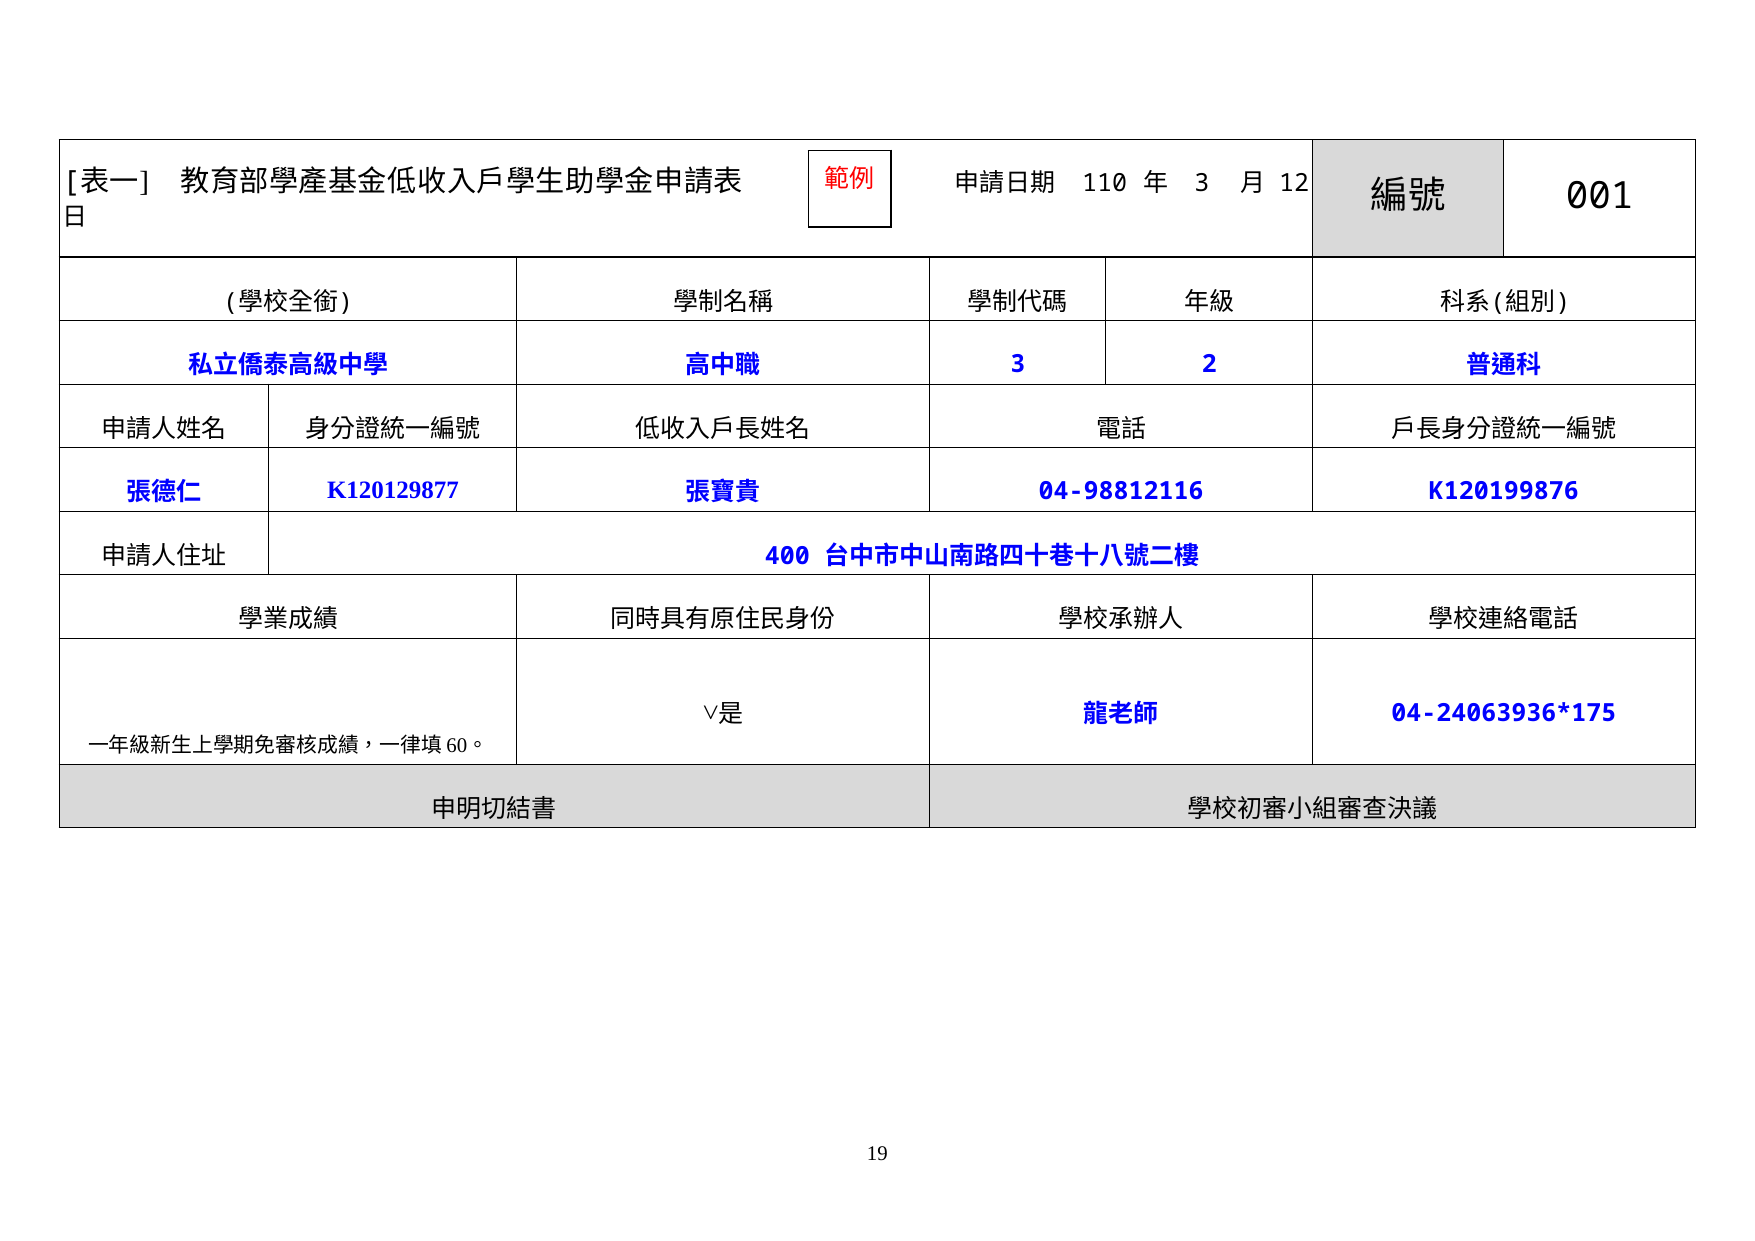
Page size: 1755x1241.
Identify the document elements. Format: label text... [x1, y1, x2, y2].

table_cell ˅是 [517, 639, 929, 764]
table_cell K120129877 [269, 448, 516, 511]
table_cell 普通科 [1313, 321, 1695, 383]
table_cell 3 [930, 321, 1105, 383]
table_cell 一年級新生上學期免審核成績，一律填60。 [60, 639, 516, 764]
table_cell 學業成績 [60, 575, 516, 638]
table_cell 張寶貴 [517, 448, 929, 511]
table_cell 申請人住址 [60, 512, 268, 574]
table_cell 私立僑泰高級中學 [60, 321, 516, 383]
table_cell 身分證統一編號 [269, 385, 516, 447]
table_header [表一] 教育部學產基金低收入戶學生助學金申請表 申請日期 110 年 3 月 12 日 [60, 140, 1312, 256]
table_cell 電話 [930, 385, 1312, 447]
table_cell 年級 [1106, 258, 1312, 320]
table_cell 張德仁 [60, 448, 268, 511]
table_cell 2 [1106, 321, 1312, 383]
table_cell (學校全銜) [60, 258, 516, 320]
table_header 編號 [1313, 140, 1503, 256]
table_cell 科系(組別) [1313, 258, 1695, 320]
table_cell 低收入戶長姓名 [517, 385, 929, 447]
table_cell 04-24063936*175 [1313, 639, 1695, 764]
table_cell 同時具有原住民身份 [517, 575, 929, 638]
table_cell 學制名稱 [517, 258, 929, 320]
table_header 001 [1504, 140, 1695, 256]
table_cell 04-98812116 [930, 448, 1312, 511]
table_cell 申請人姓名 [60, 385, 268, 447]
table_cell 高中職 [517, 321, 929, 383]
table_cell 學校承辦人 [930, 575, 1312, 638]
table_cell 學校初審小組審查決議 [930, 765, 1695, 827]
table_cell 學校連絡電話 [1313, 575, 1695, 638]
table_cell 400 台中市中山南路四十巷十八號二樓 [269, 512, 1695, 574]
table_cell 申明切結書 [60, 765, 929, 827]
table_cell 龍老師 [930, 639, 1312, 764]
table_cell 戶長身分證統一編號 [1313, 385, 1695, 447]
table_cell K120199876 [1313, 448, 1695, 511]
table_cell 學制代碼 [930, 258, 1105, 320]
